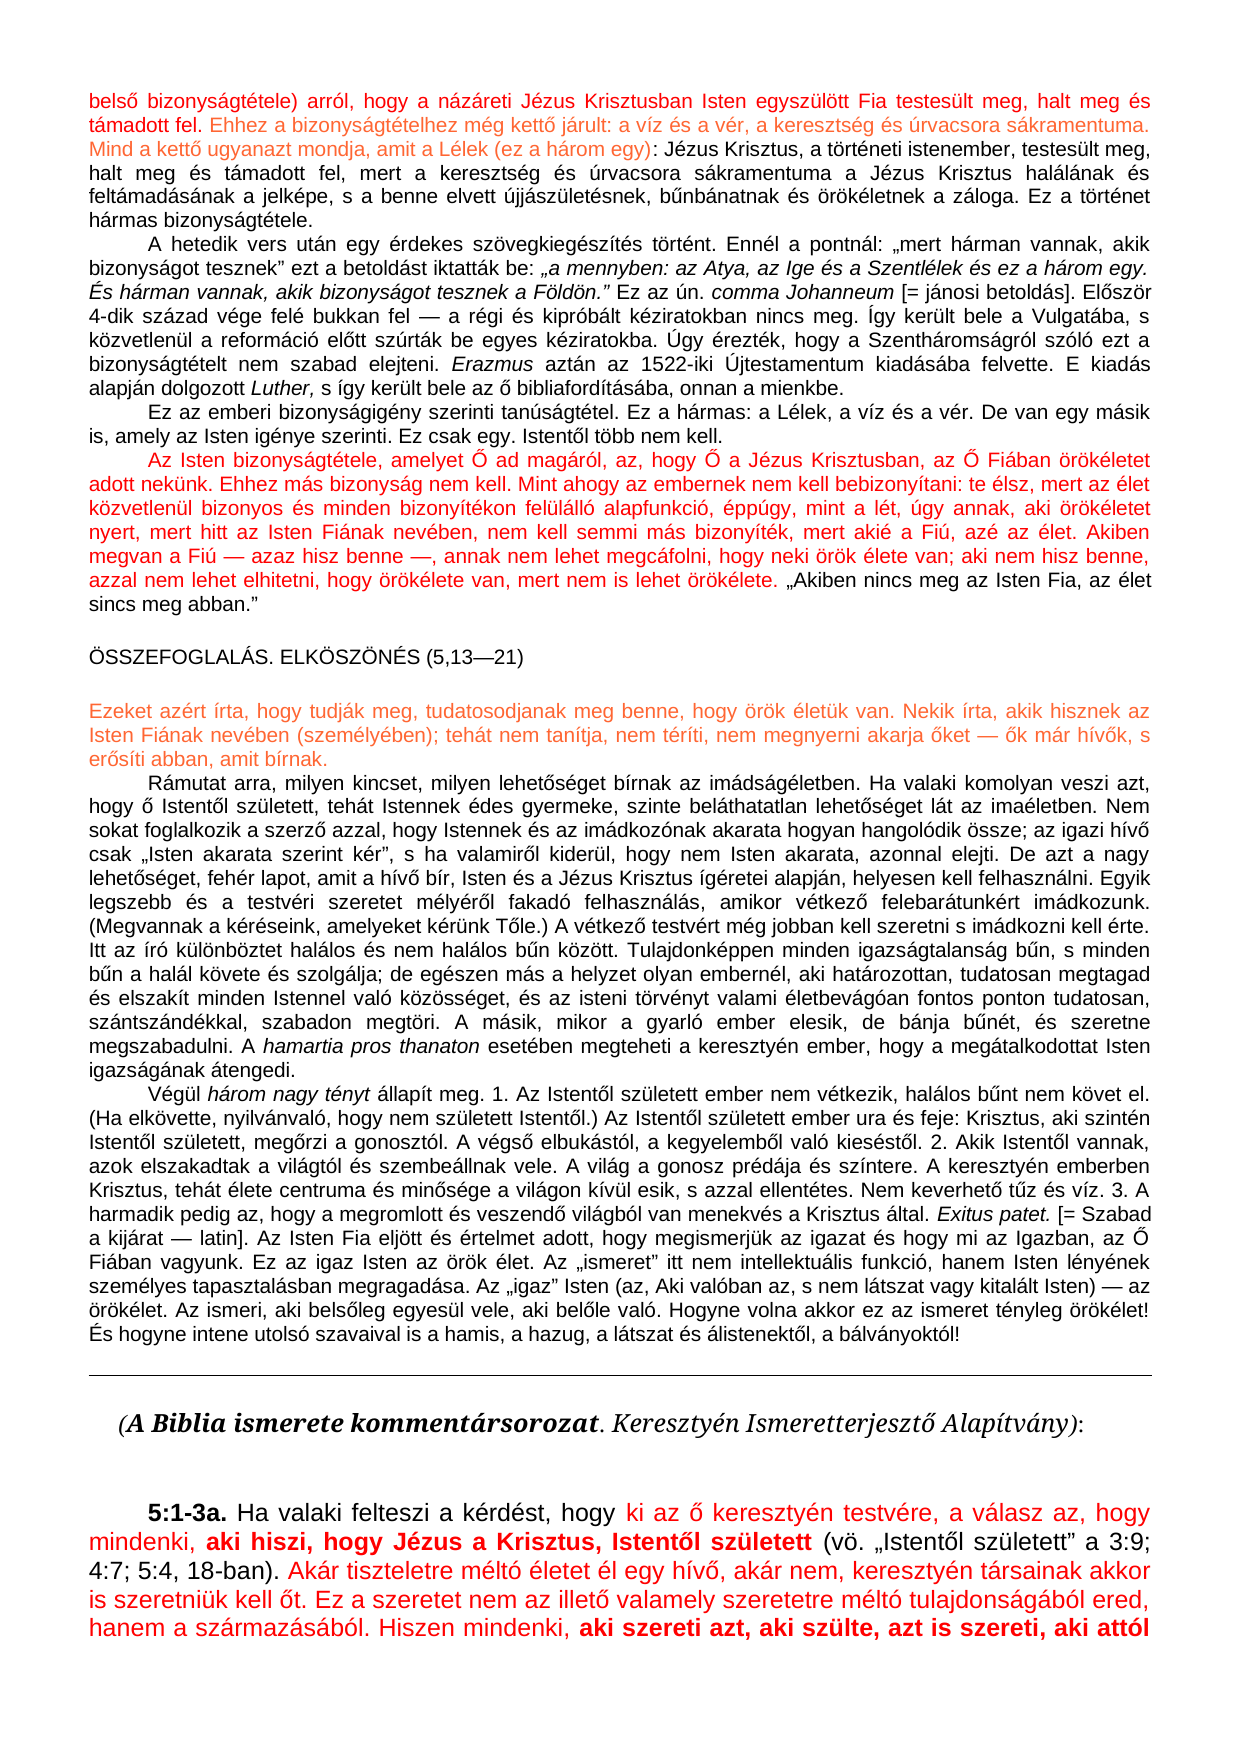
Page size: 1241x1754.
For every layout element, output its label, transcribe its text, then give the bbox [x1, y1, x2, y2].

text (A Biblia ismerete kommentársorozat. Keresztyén Ismeretterjesztő Alapítvány): [88, 1376, 1152, 1469]
text A hetedik vers után egy érdekes szövegkiegészítés történt. Ennél a pontnál: „mert hárman vannak, akik bizonyságot tesznek” ezt a betoldást iktatták be: „a mennyben: az Atya, az Ige és a Szentlélek és ez a három egy. És hárman vannak, akik bizonyságot tesznek a Földön.” Ez az ún. comma Johanneum [= jánosi betoldás]. Először 4-dik század vége felé bukkan fel — a régi és kipróbált kéziratokban nincs meg. Így került bele a Vulgatába, s közvetlenül a reformáció előtt szúrták be egyes kéziratokba. Úgy érezték, hogy a Szentháromságról szóló ezt a bizonyságtételt nem szabad elejteni. Erazmus aztán az 1522-iki Újtestamentum kiadásába felvette. E kiadás alapján dolgozott Luther, s így került bele az ő bibliafordításába, onnan a mienkbe. [88, 232, 1152, 400]
text Az Isten bizonyságtétele, amelyet Ő ad magáról, az, hogy Ő a Jézus Krisztusban, az Ő Fiában örökéletet adott nekünk. Ehhez más bizonyság nem kell. Mint ahogy az embernek nem kell bebizonyítani: te élsz, mert az élet közvetlenül bizonyos és minden bizonyítékon felülálló alapfunkció, éppúgy, mint a lét, úgy annak, aki örökéletet nyert, mert hitt az Isten Fiának nevében, nem kell semmi más bizonyíték, mert akié a Fiú, azé az élet. Akiben megvan a Fiú — azaz hisz benne ―, annak nem lehet megcáfolni, hogy neki örök élete van; aki nem hisz benne, azzal nem lehet elhitetni, hogy örökélete van, mert nem is lehet örökélete. „Akiben nincs meg az Isten Fia, az élet sincs meg abban.” [88, 448, 1152, 616]
text ÖSSZEFOGLALÁS. ELKÖSZÖNÉS (5,13―21) [88, 645, 1152, 669]
text Ez az emberi bizonyságigény szerinti tanúságtétel. Ez a hármas: a Lélek, a víz és a vér. De van egy másik is, amely az Isten igénye szerinti. Ez csak egy. Istentől több nem kell. [88, 400, 1152, 448]
text belső bizonyságtétele) arról, hogy a názáreti Jézus Krisztusban Isten egyszülött Fia testesült meg, halt meg és támadott fel. Ehhez a bizonyságtételhez még kettő járult: a víz és a vér, a keresztség és úrvacsora sákramentuma. Mind a kettő ugyanazt mondja, amit a Lélek (ez a három egy): Jézus Krisztus, a történeti istenember, testesült meg, halt meg és támadott fel, mert a keresztség és úrvacsora sákramentuma a Jézus Krisztus halálának és feltámadásának a jelképe, s a benne elvett újjászületésnek, bűnbánatnak és örökéletnek a záloga. Ez a történet hármas bizonyságtétele. [88, 88, 1152, 232]
text 5:1-3a. Ha valaki felteszi a kérdést, hogy ki az ő keresztyén testvére, a válasz az, hogy mindenki, aki hiszi, hogy Jézus a Krisztus, Istentől született (vö. „Istentől született” a 3:9; 4:7; 5:4, 18-ban). Akár tiszteletre méltó életet él egy hívő, akár nem, keresztyén társainak akkor is szeretniük kell őt. Ez a szeretet nem az illető valamely szeretetre méltó tulajdonságából ered, hanem a származásából. Hiszen mindenki, aki szereti azt, aki szülte, azt is szereti, aki attól [88, 1498, 1152, 1642]
text Rámutat arra, milyen kincset, milyen lehetőséget bírnak az imádságéletben. Ha valaki komolyan veszi azt, hogy ő Istentől született, tehát Istennek édes gyermeke, szinte beláthatatlan lehetőséget lát az imaéletben. Nem sokat foglalkozik a szerző azzal, hogy Istennek és az imádkozónak akarata hogyan hangolódik össze; az igazi hívő csak „Isten akarata szerint kér”, s ha valamiről kiderül, hogy nem Isten akarata, azonnal elejti. De azt a nagy lehetőséget, fehér lapot, amit a hívő bír, Isten és a Jézus Krisztus ígéretei alapján, helyesen kell felhasználni. Egyik legszebb és a testvéri szeretet mélyéről fakadó felhasználás, amikor vétkező felebarátunkért imádkozunk. (Megvannak a kéréseink, amelyeket kérünk Tőle.) A vétkező testvért még jobban kell szeretni s imádkozni kell érte. Itt az író különböztet halálos és nem halálos bűn között. Tulajdonképpen minden igazságtalanság bűn, s minden bűn a halál követe és szolgálja; de egészen más a helyzet olyan embernél, aki határozottan, tudatosan megtagad és elszakít minden Istennel való közösséget, és az isteni törvényt valami életbevágóan fontos ponton tudatosan, szántszándékkal, szabadon megtöri. A másik, mikor a gyarló ember elesik, de bánja bűnét, és szeretne megszabadulni. A hamartia pros thanaton esetében megteheti a keresztyén ember, hogy a megátalkodottat Isten igazságának átengedi. [88, 770, 1152, 1082]
text Ezeket azért írta, hogy tudják meg, tudatosodjanak meg benne, hogy örök életük van. Nekik írta, akik hisznek az Isten Fiának nevében (személyében); tehát nem tanítja, nem téríti, nem megnyerni akarja őket — ők már hívők, s erősíti abban, amit bírnak. [88, 698, 1152, 770]
text Végül három nagy tényt állapít meg. 1. Az Istentől született ember nem vétkezik, halálos bűnt nem követ el. (Ha elkövette, nyilvánvaló, hogy nem született Istentől.) Az Istentől született ember ura és feje: Krisztus, aki szintén Istentől született, megőrzi a gonosztól. A végső elbukástól, a kegyelemből való kieséstől. 2. Akik Istentől vannak, azok elszakadtak a világtól és szembeállnak vele. A világ a gonosz prédája és színtere. A keresztyén emberben Krisztus, tehát élete centruma és minősége a világon kívül esik, s azzal ellentétes. Nem keverhető tűz és víz. 3. A harmadik pedig az, hogy a megromlott és veszendő világból van menekvés a Krisztus által. Exitus patet. [= Szabad a kijárat — latin]. Az Isten Fia eljött és értelmet adott, hogy megismerjük az igazat és hogy mi az Igazban, az Ő Fiában vagyunk. Ez az igaz Isten az örök élet. Az „ismeret” itt nem intellektuális funkció, hanem Isten lényének személyes tapasztalásban megragadása. Az „igaz” Isten (az, Aki valóban az, s nem látszat vagy kitalált Isten) — az örökélet. Az ismeri, aki belsőleg egyesül vele, aki belőle való. Hogyne volna akkor ez az ismeret tényleg örökélet! És hogyne intene utolsó szavaival is a hamis, a hazug, a látszat és álistenektől, a bálványoktól! [88, 1082, 1152, 1345]
